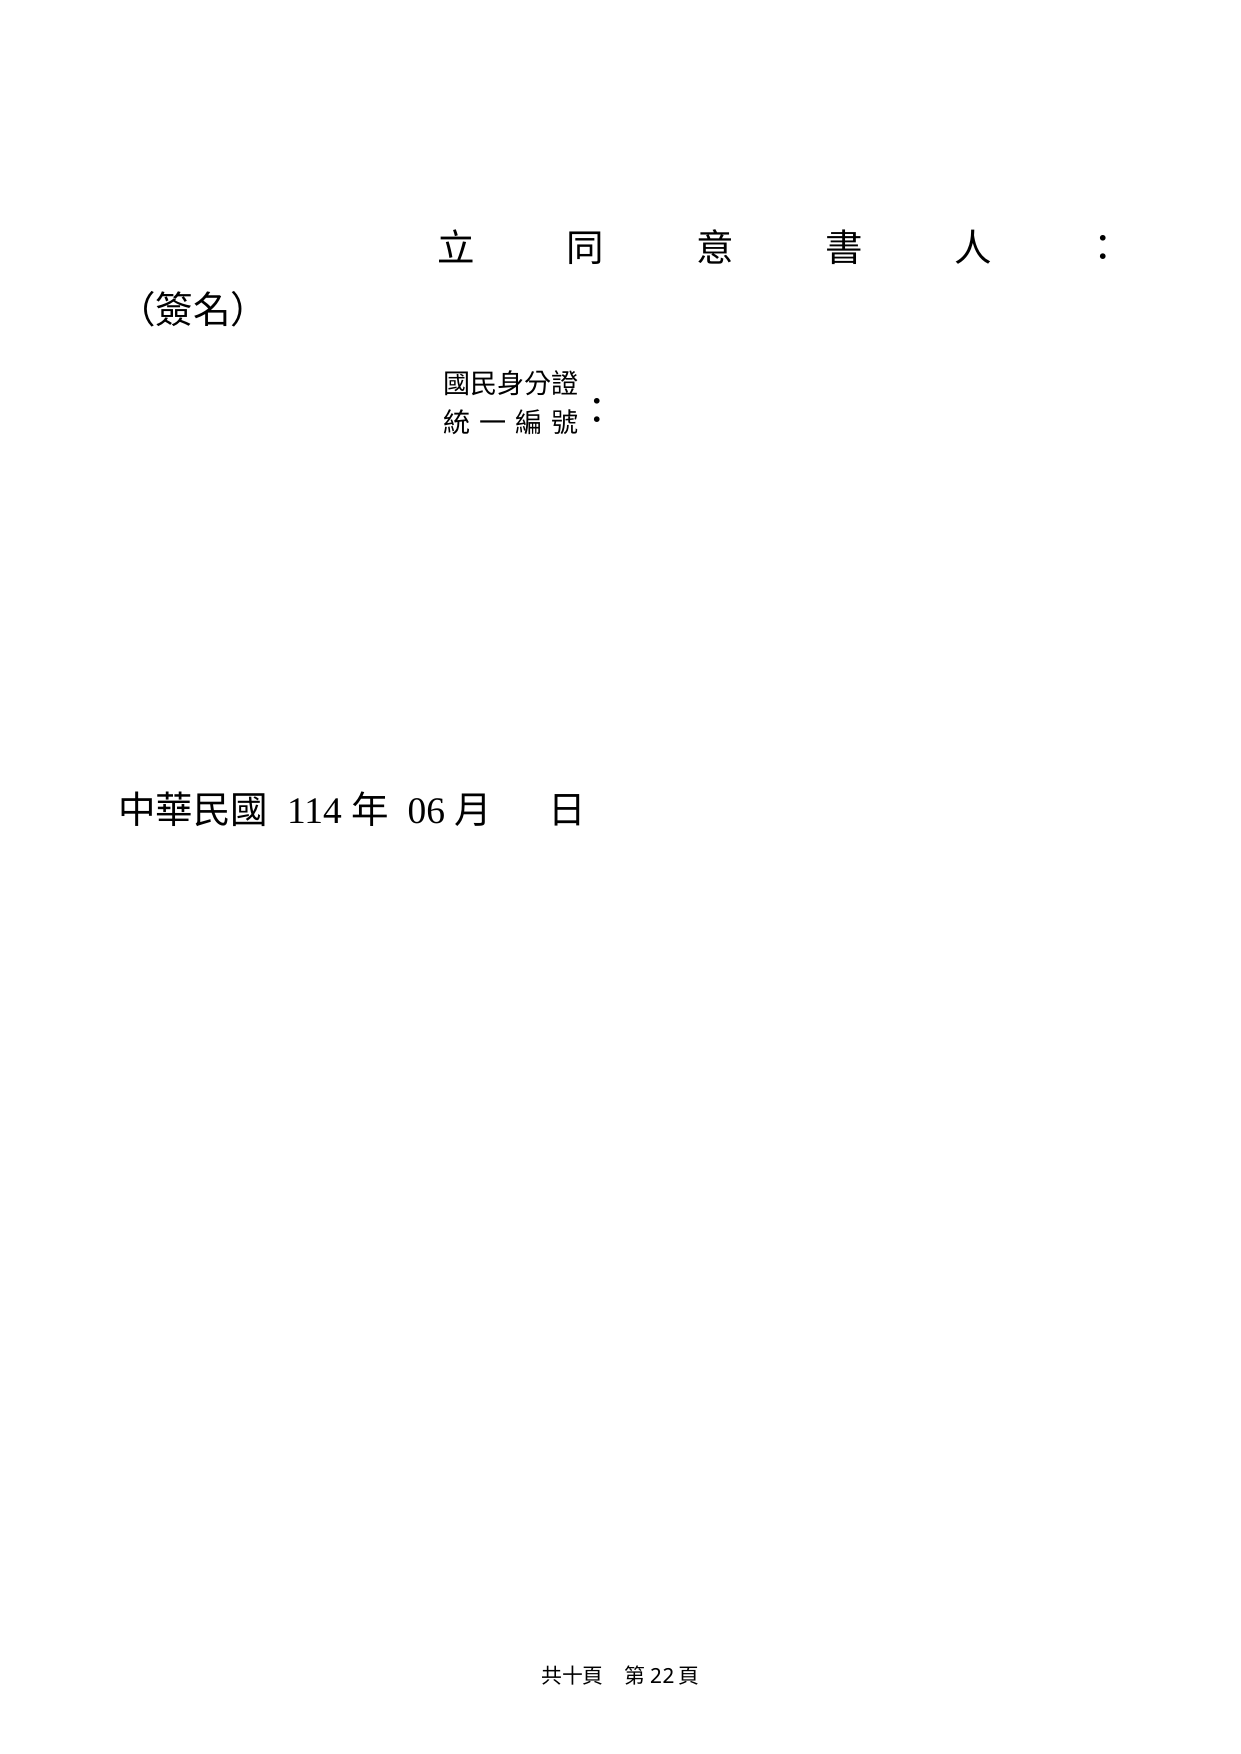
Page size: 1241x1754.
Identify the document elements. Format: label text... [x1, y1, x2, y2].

text 中華民國 114 年 06 月 日 [118, 766, 1122, 828]
text 國民身分證統一編號： [118, 328, 1122, 453]
text 立同意書人： （簽名） [118, 203, 1122, 328]
